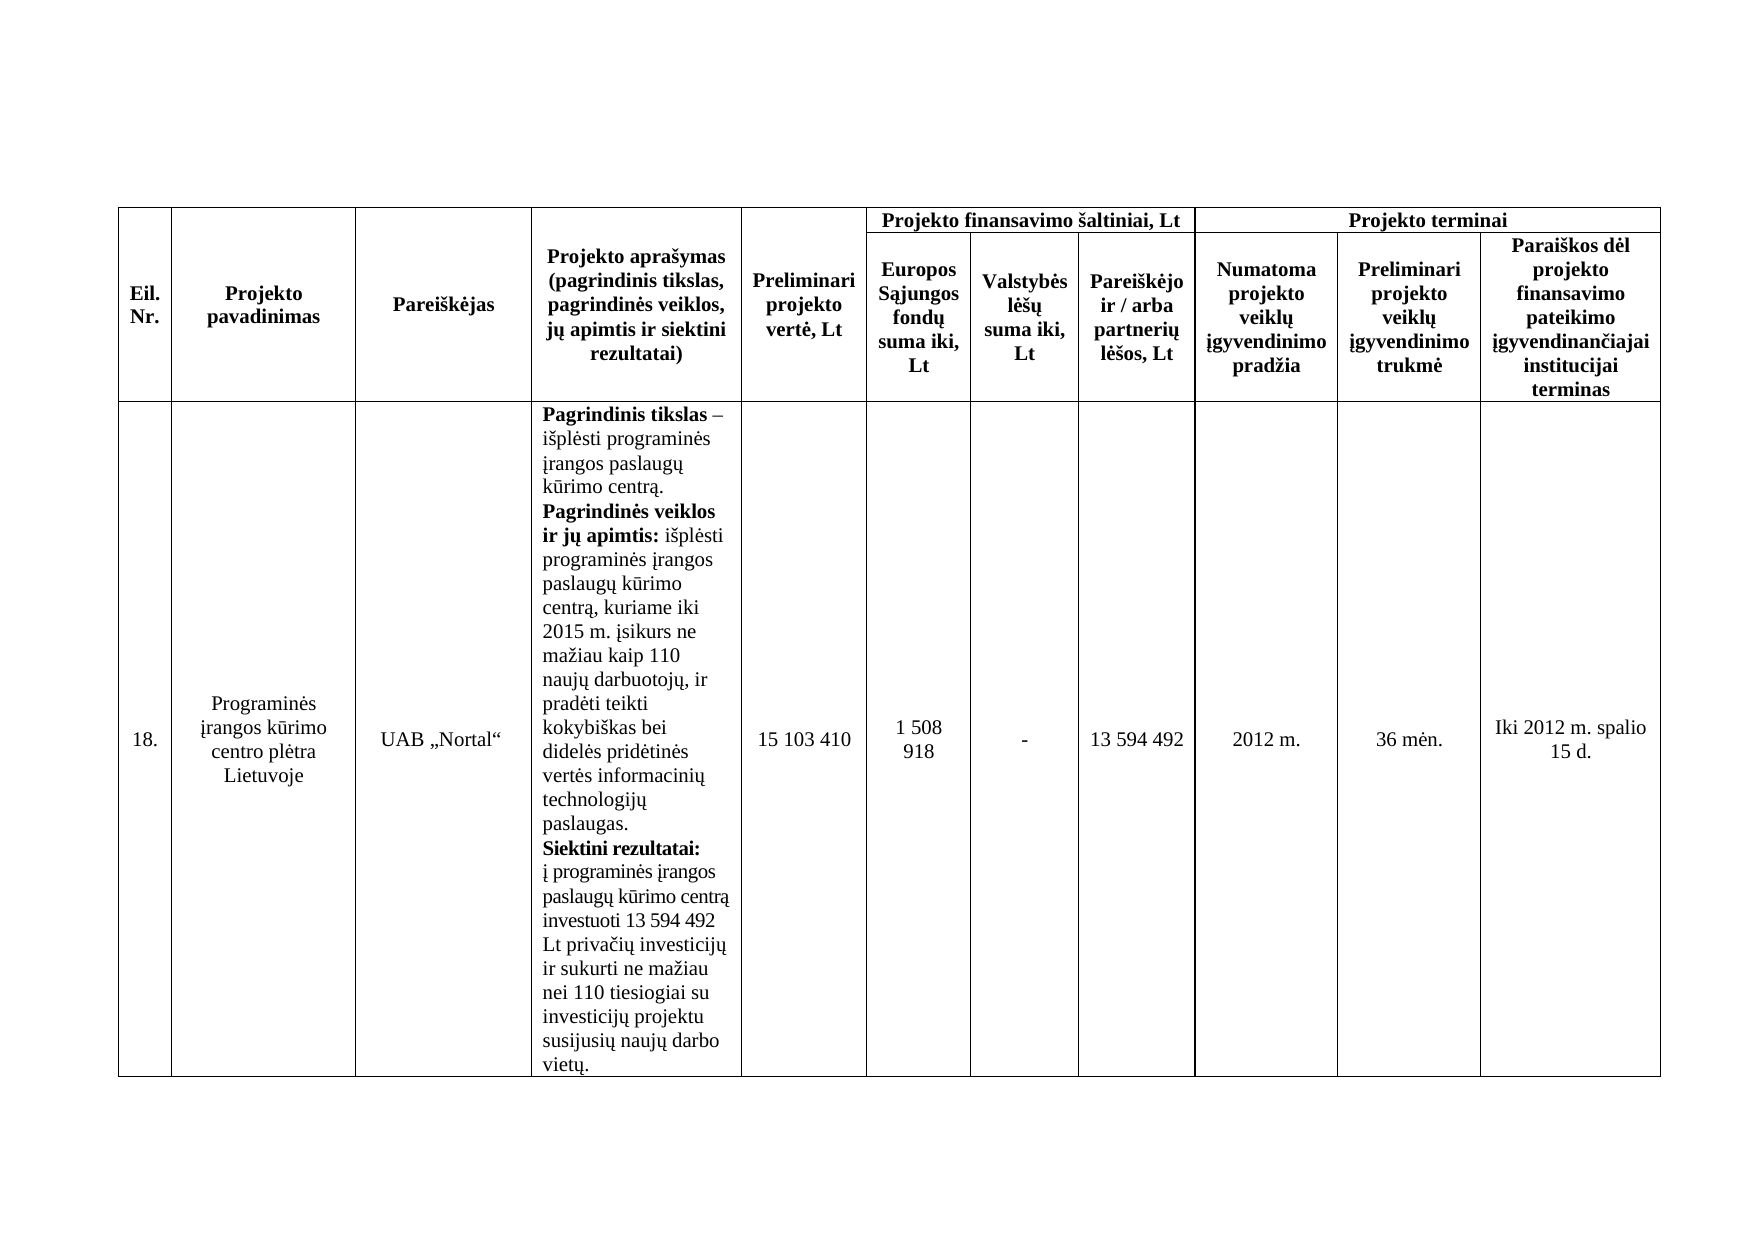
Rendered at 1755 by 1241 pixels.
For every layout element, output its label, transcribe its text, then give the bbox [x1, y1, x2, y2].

table_header Projekto aprašymas (pagrindinis tikslas, pagrindinės veiklos, jų apimtis ir siektini rezultatai) [532, 208, 741, 401]
table_cell Numatoma projekto veiklų įgyvendinimo pradžia [1196, 233, 1337, 401]
table_cell 15 103 410 [742, 402, 866, 1076]
table_cell 36 mėn. [1338, 402, 1480, 1076]
table_cell Programinės įrangos kūrimo centro plėtra Lietuvoje [172, 402, 355, 1076]
table_cell 1 508 918 [867, 402, 970, 1076]
table_cell 18. [119, 402, 171, 1076]
table_header Pareiškėjas [356, 208, 531, 401]
table_cell Preliminari projekto veiklų įgyvendinimo trukmė [1338, 233, 1480, 401]
table_cell 2012 m. [1196, 402, 1337, 1076]
table_cell Pareiškėjo ir / arba partnerių lėšos, Lt [1079, 233, 1194, 401]
table_cell Europos Sąjungos fondų suma iki, Lt [867, 233, 970, 401]
table_cell UAB „Nortal“ [356, 402, 531, 1076]
table_cell Pagrindinis tikslas – išplėsti programinės įrangos paslaugų kūrimo centrą. Pagrindinės veiklos ir jų apimtis: išplėsti programinės įrangos paslaugų kūrimo centrą, kuriame iki 2015 m. įsikurs ne mažiau kaip 110 naujų darbuotojų, ir pradėti teikti kokybiškas bei didelės pridėtinės vertės informacinių technologijų paslaugas. Siektini rezultatai: į programinės įrangos paslaugų kūrimo centrą investuoti 13 594 492 Lt privačių investicijų ir sukurti ne mažiau nei 110 tiesiogiai su investicijų projektu susijusių naujų darbo vietų. [532, 402, 741, 1076]
table_cell Valstybės lėšų suma iki, Lt [971, 233, 1078, 401]
table_header Projekto finansavimo šaltiniai, Lt [867, 208, 1194, 232]
table_cell 13 594 492 [1079, 402, 1194, 1076]
table_header Projekto pavadinimas [172, 208, 355, 401]
table_cell Iki 2012 m. spalio 15 d. [1481, 402, 1660, 1076]
table_header Projekto terminai [1196, 208, 1660, 232]
table_cell - [971, 402, 1078, 1076]
table_header Eil. Nr. [119, 208, 171, 401]
table_header Preliminari projekto vertė, Lt [742, 208, 866, 401]
table_cell Paraiškos dėl projekto finansavimo pateikimo įgyvendinančiajai institucijai terminas [1481, 233, 1660, 401]
